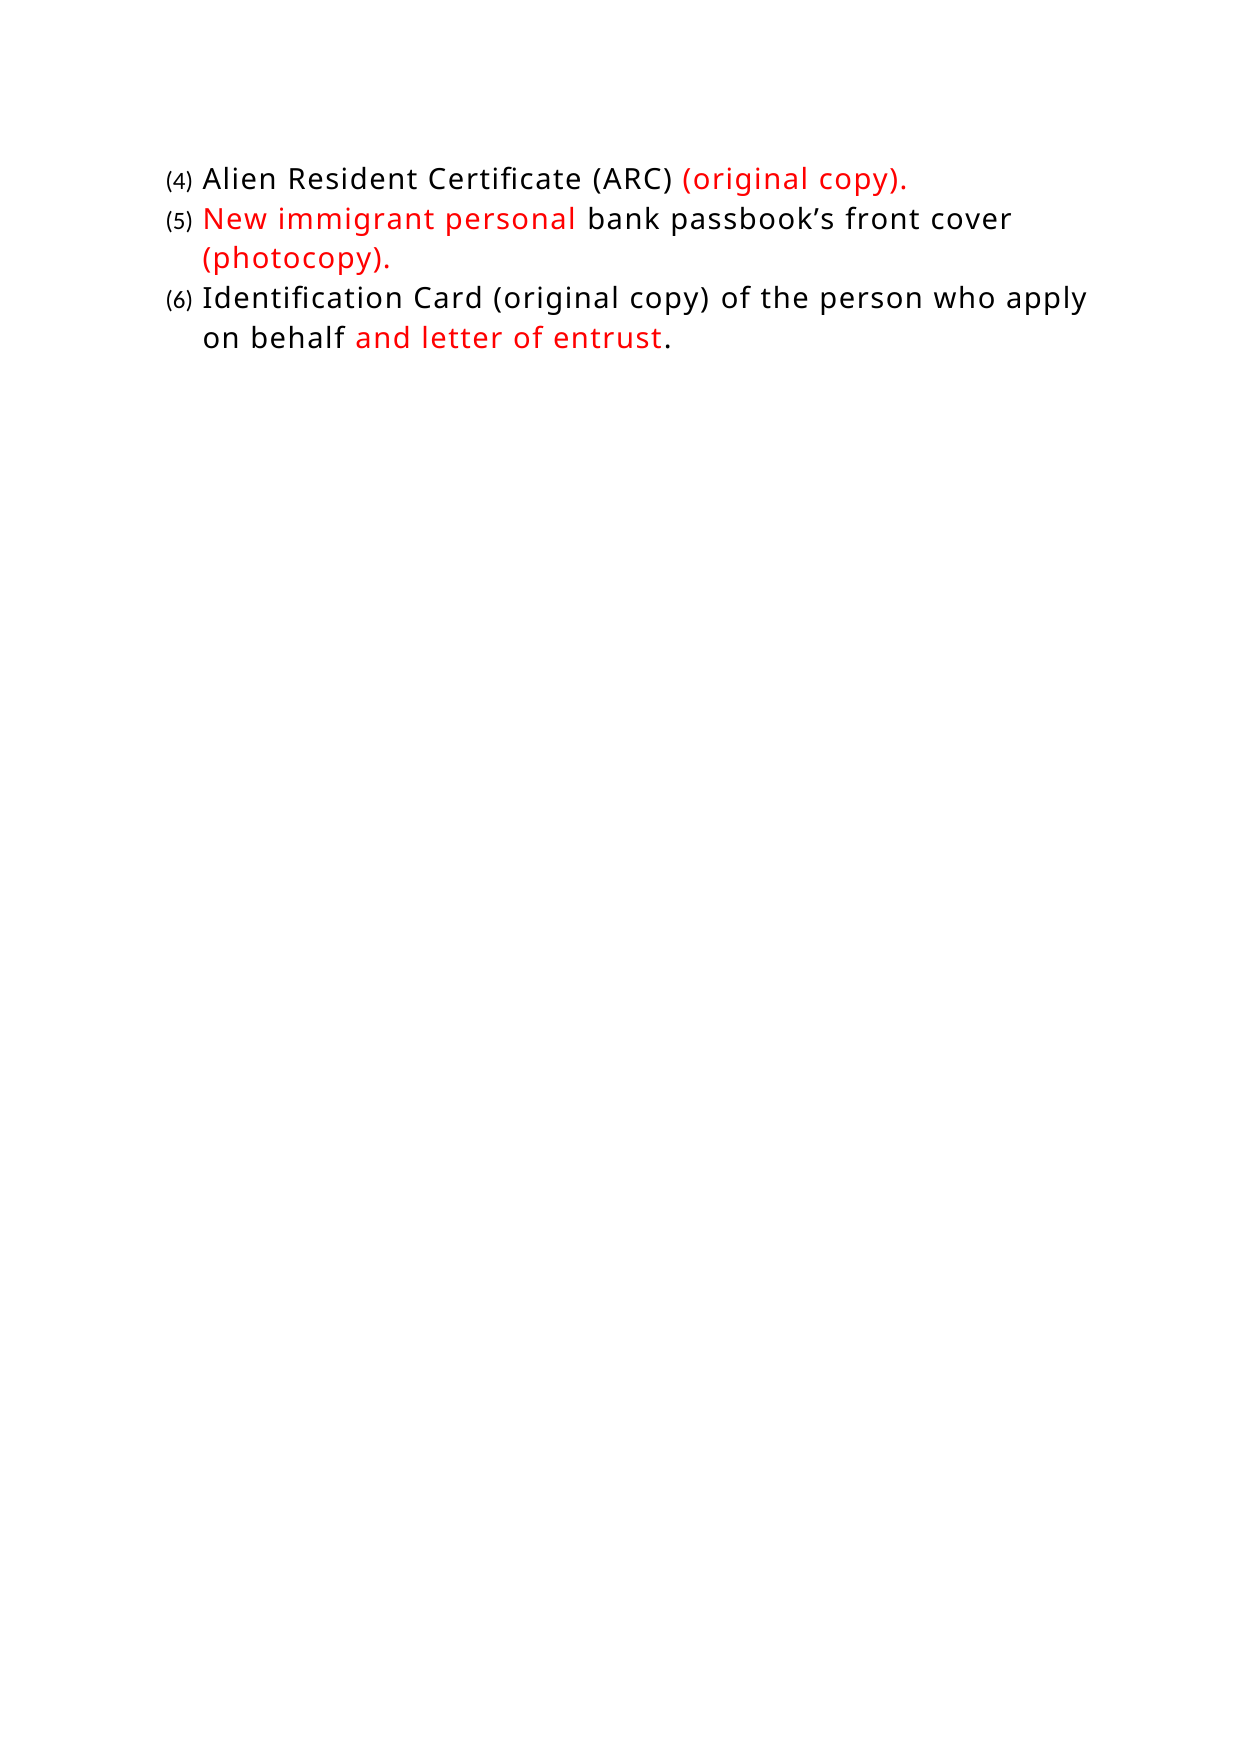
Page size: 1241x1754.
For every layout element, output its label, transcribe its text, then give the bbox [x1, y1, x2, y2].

list New immigrant personal bank passbook’s front cover (photocopy). [165, 198, 1128, 277]
list Identification Card (original copy) of the person who apply on behalf and letter of entrust. [165, 277, 1128, 357]
list Alien Resident Certificate (ARC) (original copy). [165, 158, 1128, 198]
